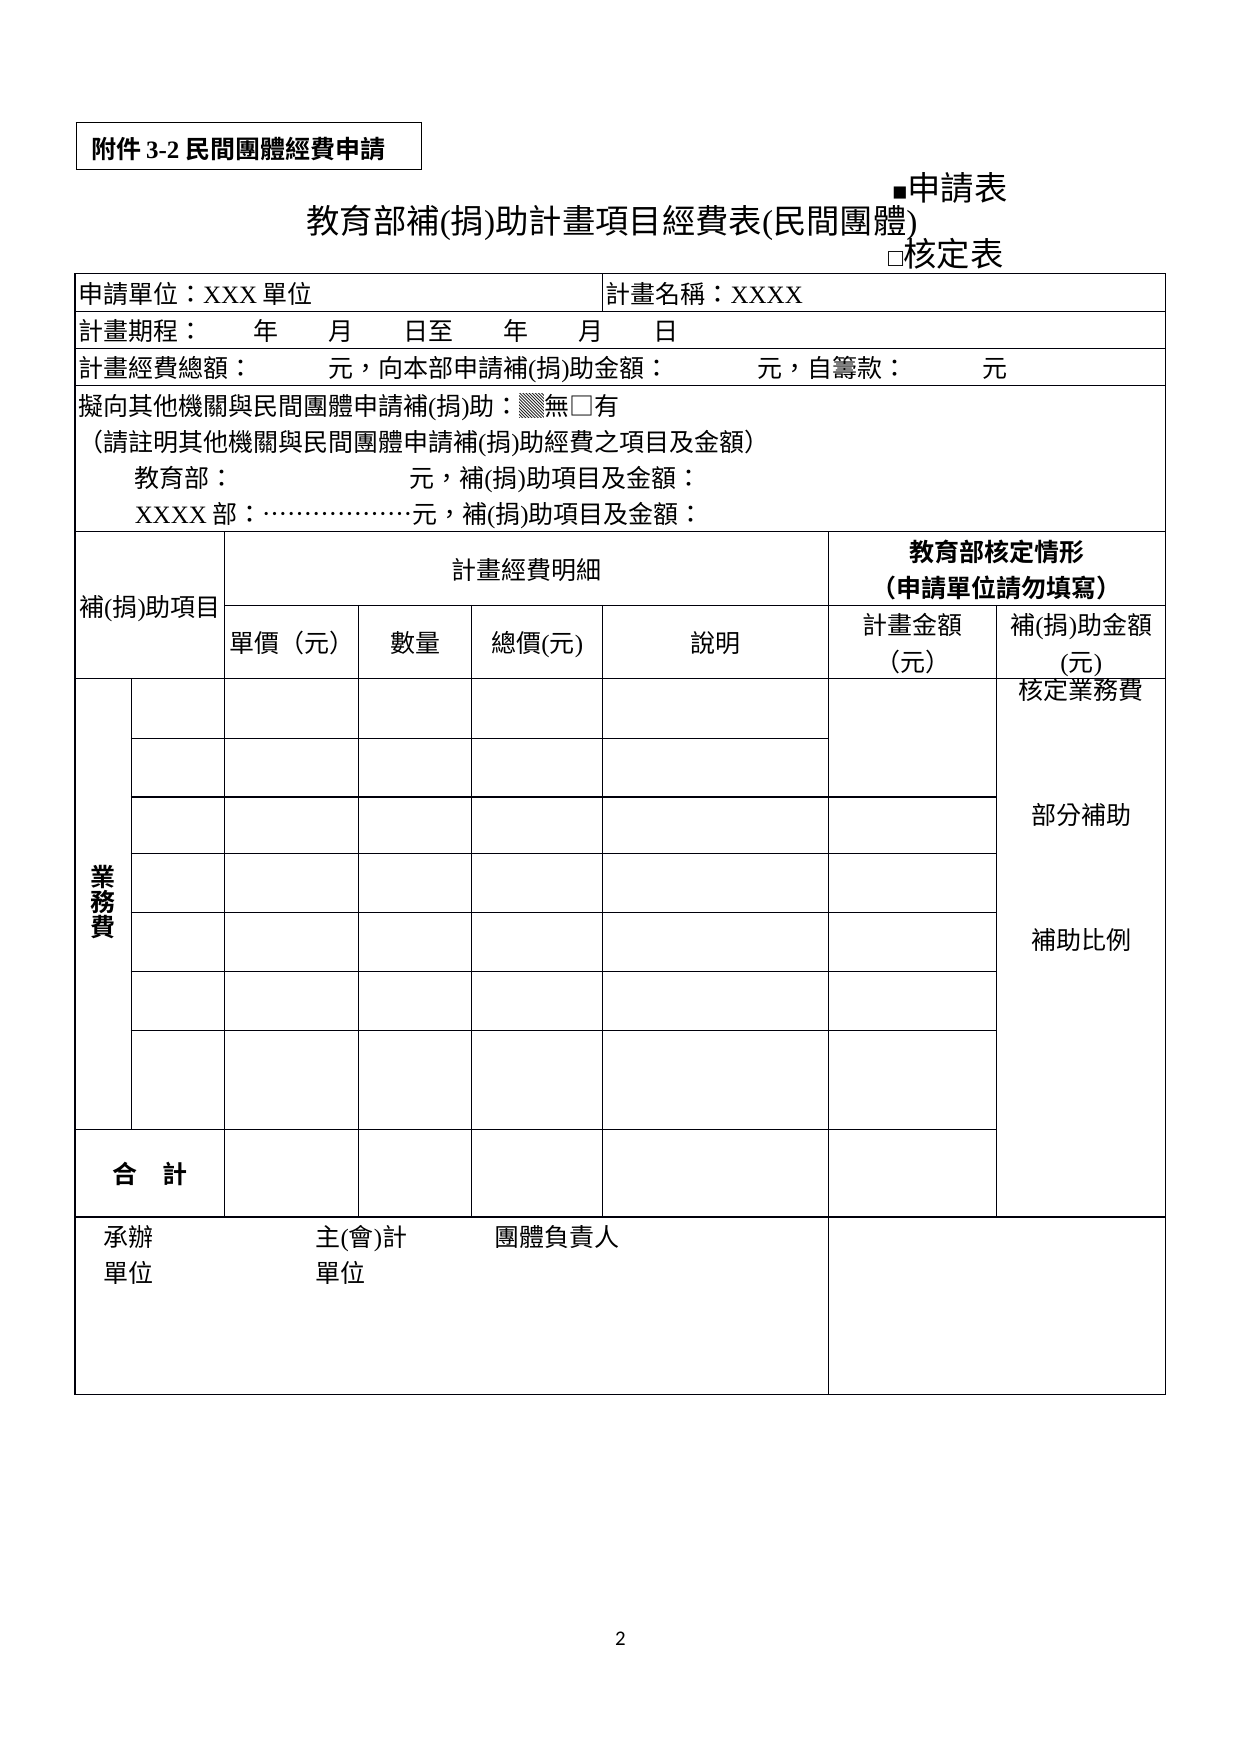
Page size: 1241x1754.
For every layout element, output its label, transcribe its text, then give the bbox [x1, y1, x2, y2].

table_cell [472, 679, 602, 737]
table_cell [359, 1130, 471, 1216]
table_cell [225, 854, 358, 912]
table_cell 總價(元) [472, 606, 602, 678]
table_cell 計畫經費總額： 元，向本部申請補(捐)助金額： 元，自籌款： 元 [76, 349, 1165, 385]
table_cell [603, 1031, 828, 1128]
table_cell [472, 913, 602, 971]
table_cell [829, 854, 996, 912]
table_cell [132, 913, 224, 971]
table_cell [603, 913, 828, 971]
table_cell [829, 679, 996, 737]
table_cell [132, 679, 224, 737]
table_cell 申請單位：XXX單位 [76, 274, 602, 311]
table_cell 數量 [359, 606, 471, 678]
table_cell [603, 854, 828, 912]
table_cell [498, 240, 704, 273]
table_cell [829, 798, 996, 853]
table_cell [132, 854, 224, 912]
table_cell [603, 972, 828, 1030]
table_cell [225, 972, 358, 1030]
table_cell 單價（元） [225, 606, 358, 678]
table_cell [132, 1031, 224, 1128]
table_cell [472, 972, 602, 1030]
table_cell [359, 679, 471, 737]
table_header [75, 173, 131, 207]
table_cell 補(捐)助項目 [76, 532, 224, 678]
table_cell [472, 1031, 602, 1128]
table_cell 教育部核定情形 （申請單位請勿填寫） [829, 532, 1165, 605]
table_cell 補(捐)助金額(元) [997, 606, 1165, 678]
table_cell 承辦 主(會)計 團體負責人 單位 單位 [76, 1218, 828, 1393]
table_cell [829, 972, 996, 1030]
table_cell □核定表 [705, 240, 1086, 273]
table_cell [829, 1130, 996, 1216]
table_cell [225, 739, 358, 796]
table_cell 計畫金額（元） [829, 606, 996, 678]
table_header [225, 173, 246, 207]
table_cell [359, 1031, 471, 1128]
table_cell [374, 240, 498, 273]
table_cell 合 計 [76, 1130, 224, 1216]
table_header [246, 173, 373, 207]
table_cell [246, 240, 373, 273]
table_cell [472, 739, 602, 796]
table_cell 計畫期程： 年 月 日至 年 月 日 [76, 312, 1165, 348]
table_cell [225, 913, 358, 971]
table_cell [829, 738, 996, 796]
table_cell 說明 [603, 606, 828, 678]
table_cell [829, 1218, 1165, 1393]
table_header [498, 173, 704, 207]
table_cell 核定業務費 部分補助 補助比例 [997, 679, 1165, 1216]
table_cell [359, 913, 471, 971]
table_header [131, 173, 225, 207]
table_cell [829, 1031, 996, 1128]
table_cell [1086, 240, 1165, 273]
table_header [374, 173, 498, 207]
table_cell [225, 1130, 358, 1216]
table_cell 業 務 費 [76, 679, 131, 1128]
table_cell [225, 679, 358, 737]
table_header [1086, 173, 1165, 207]
table_cell [132, 798, 224, 853]
table_cell [75, 240, 131, 273]
table_cell [603, 1130, 828, 1216]
table_cell [472, 798, 602, 853]
table_cell [603, 739, 828, 796]
table_cell [472, 1130, 602, 1216]
table_cell [131, 240, 225, 273]
table_cell [132, 739, 224, 796]
table_cell [225, 240, 246, 273]
table_cell 教育部補(捐)助計畫項目經費表(民間團體) [75, 207, 1165, 240]
table_cell 計畫名稱：XXXX [603, 274, 1165, 311]
table_cell [472, 854, 602, 912]
table_cell [225, 798, 358, 853]
text 附件3-2 民間團體經費申請表 [91, 129, 406, 162]
table_cell [603, 798, 828, 853]
table_cell 計畫經費明細 [225, 532, 828, 605]
table_cell [132, 972, 224, 1030]
table_cell [359, 739, 471, 796]
table_cell 擬向其他機關與民間團體申請補(捐)助：▓無□有 （請註明其他機關與民間團體申請補(捐)助經費之項目及金額） 教育部： 元，補(捐)助項目及金額： XXXX部：………………元，補(捐)助項目及金額： [76, 386, 1165, 531]
table_cell [603, 679, 828, 737]
table_cell [359, 972, 471, 1030]
table_cell [359, 854, 471, 912]
table_cell [829, 913, 996, 971]
table_cell [359, 798, 471, 853]
table_cell [225, 1031, 358, 1128]
table_header ■申請表 [705, 173, 1086, 207]
